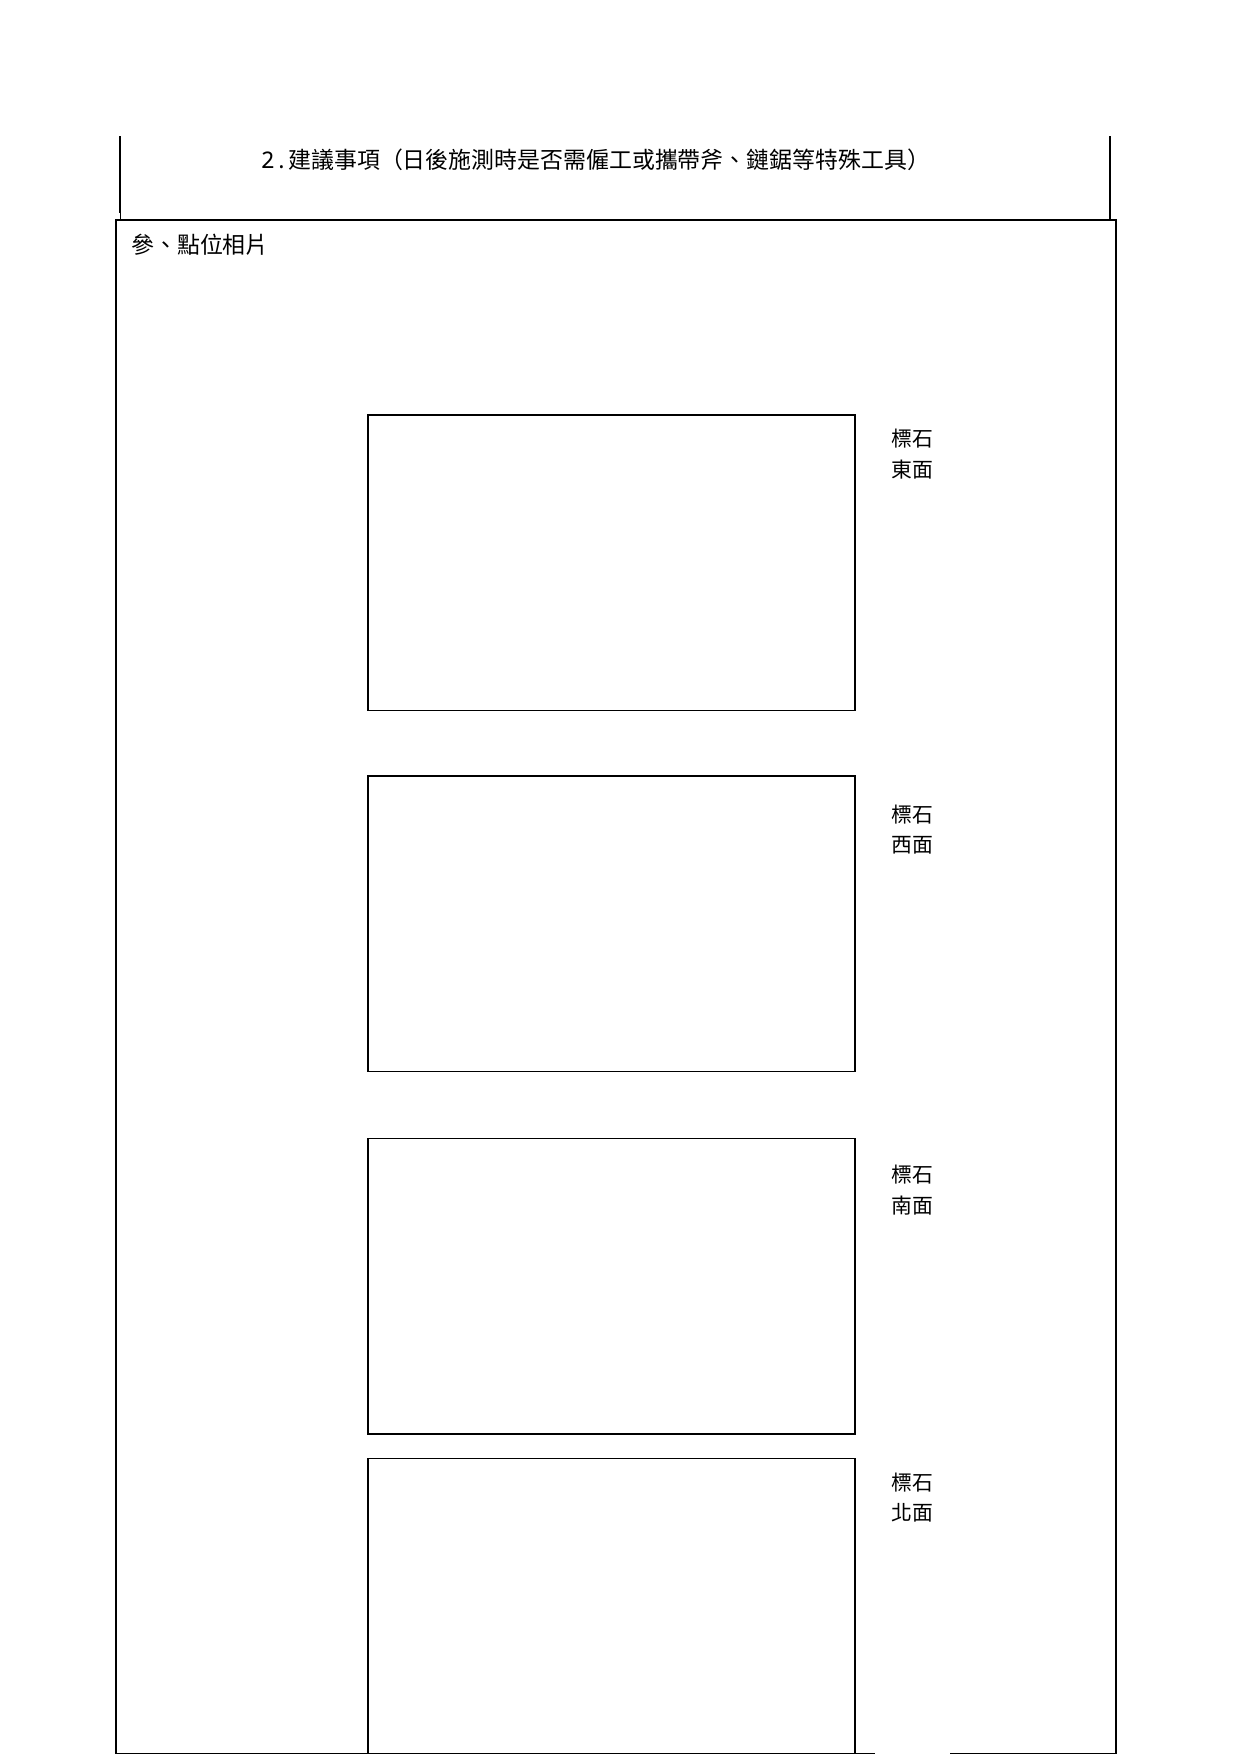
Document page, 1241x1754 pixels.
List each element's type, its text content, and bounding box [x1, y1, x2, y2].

table_cell 2.建議事項（日後施測時是否需僱工或攜帶斧、鏈鋸等特殊工具） [121, 136, 1109, 176]
table_cell 四、地面地質狀況： [121, 213, 1109, 219]
table_cell [121, 176, 1109, 213]
